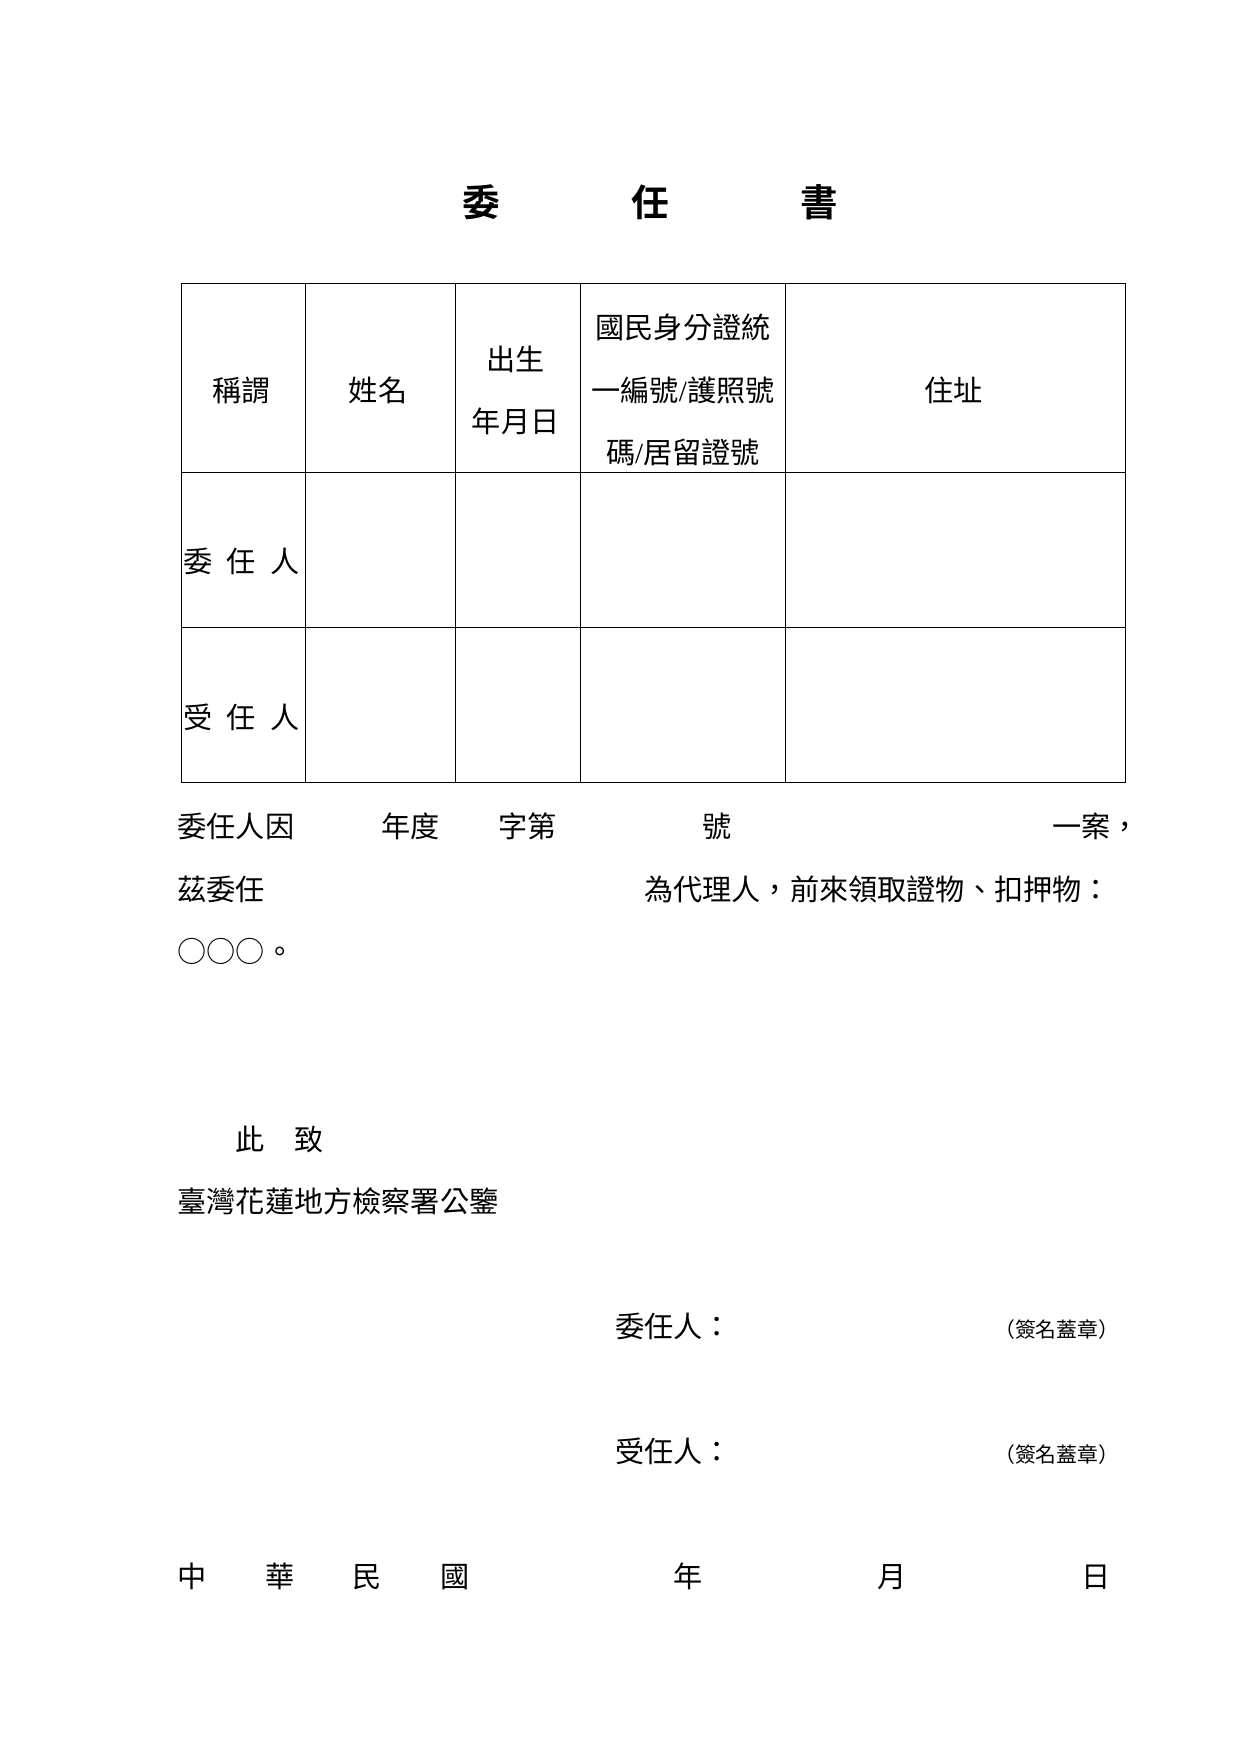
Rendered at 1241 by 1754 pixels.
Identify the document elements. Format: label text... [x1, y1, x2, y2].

table_cell [581, 628, 785, 782]
text 臺灣花蓮地方檢察署公鑒 [177, 1158, 1122, 1221]
text 委任人： （簽名蓋章） [177, 1283, 1122, 1346]
table_cell [456, 473, 580, 627]
table_header 住址 [786, 284, 1125, 472]
text 中 華 民 國 年 月 日 [177, 1533, 1122, 1596]
table_header 姓名 [306, 284, 455, 472]
table_cell [581, 473, 785, 627]
text 委任人因 年度 字第 號 一案，茲委任 為代理人，前來領取證物、扣押物：○○○。 [177, 783, 1122, 971]
table_cell [306, 473, 455, 627]
table_cell 委 任 人 [182, 473, 305, 627]
table_header 國民身分證統一編號/護照號碼/居留證號 [581, 284, 785, 472]
table_cell [306, 628, 455, 782]
table_cell 受 任 人 [182, 628, 305, 782]
table_cell [456, 628, 580, 782]
table_header 稱謂 [182, 284, 305, 472]
text 此 致 [177, 1096, 1122, 1158]
table_header 出生 年月日 [456, 284, 580, 472]
text 受任人： （簽名蓋章） [177, 1408, 1122, 1471]
table_cell [786, 473, 1125, 627]
table_cell [786, 628, 1125, 782]
text 委 任 書 [177, 158, 1122, 221]
